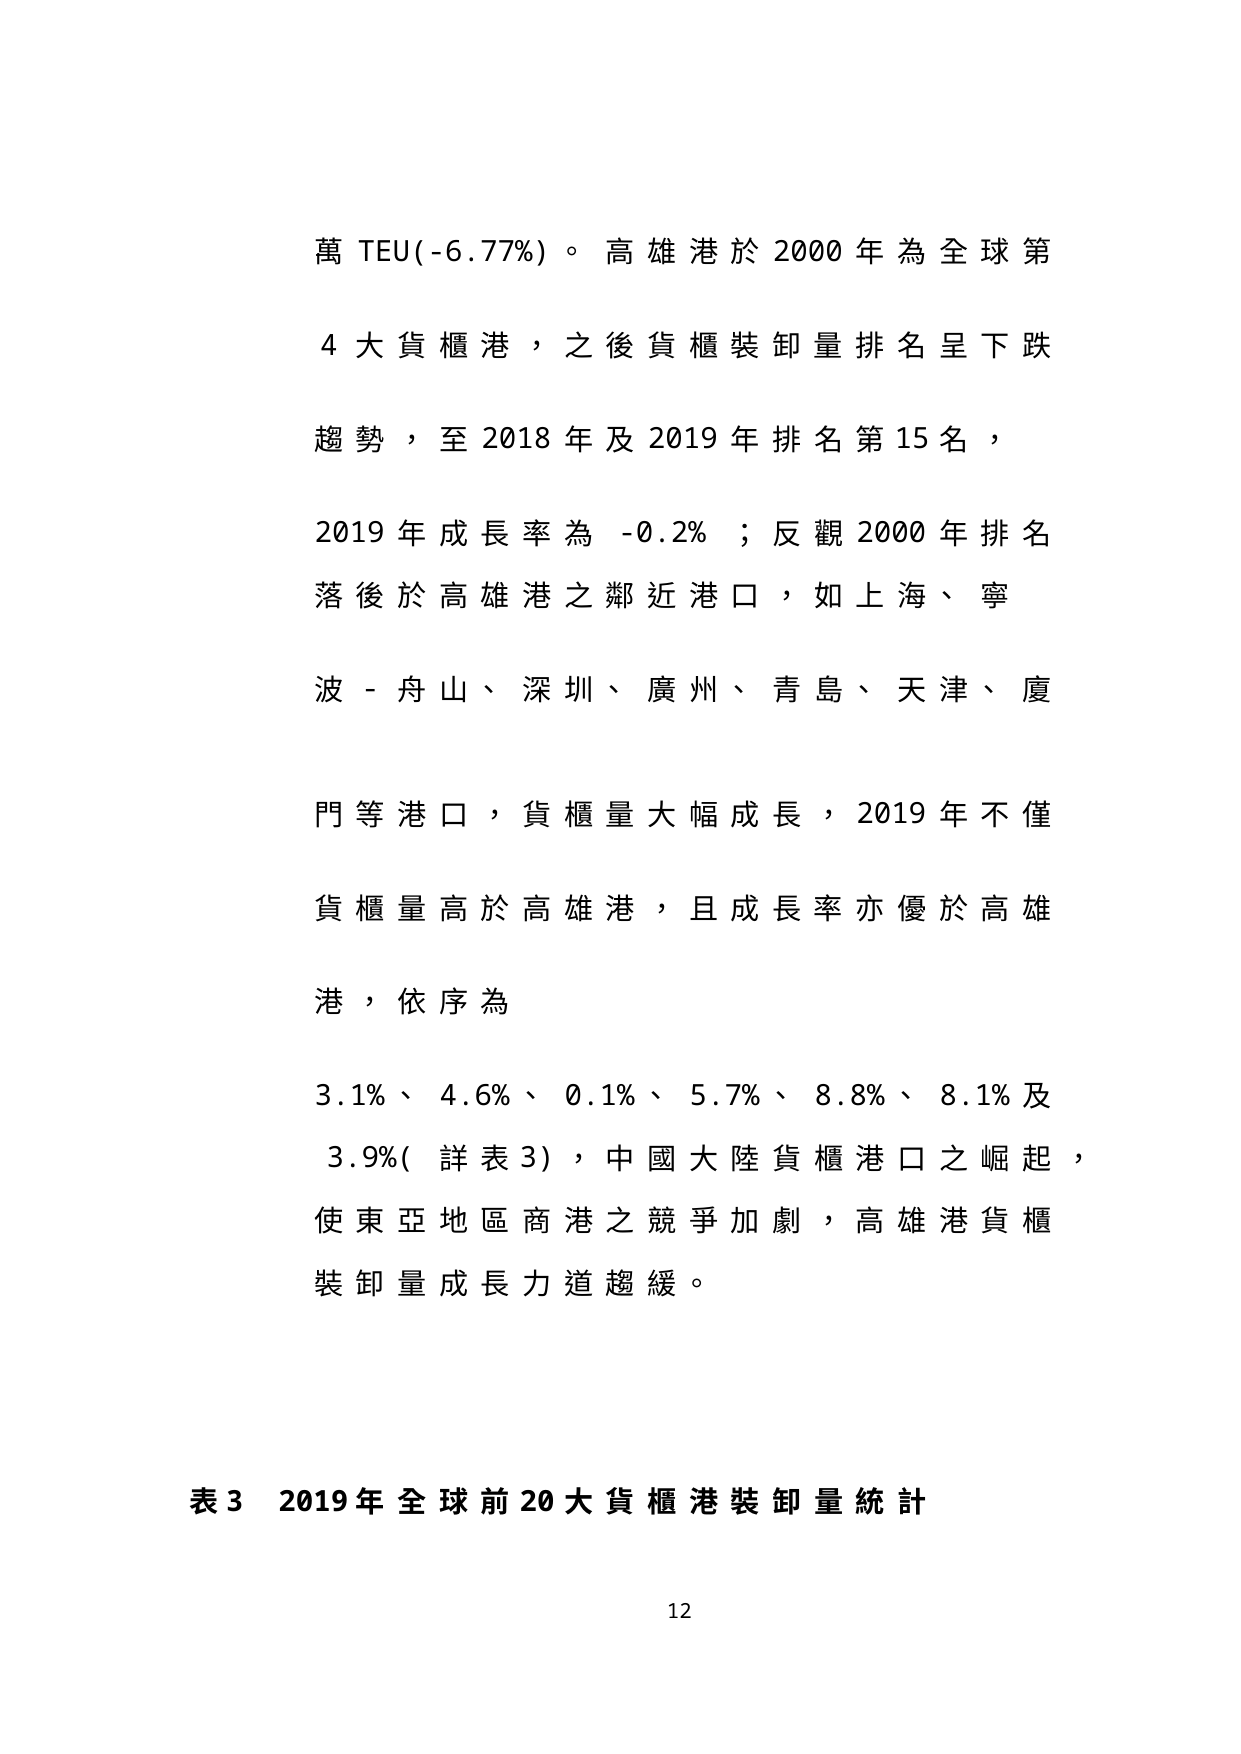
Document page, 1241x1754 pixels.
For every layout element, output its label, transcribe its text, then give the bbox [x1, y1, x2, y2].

text 高雄港貨櫃裝卸量自103年度起至108年度，已連續6年裝卸量逾千萬TEU，109年度上半年因受疫情衝擊，各國消費緊縮，加以航商為維持運價，採減班方式因應，導致艙位縮減，爰貨櫃裝卸量為484.9萬TEU(詳表2)，同比減少35.2萬TEU(-6.77%)。高雄港於2000年為全球第4大貨櫃港，之後貨櫃裝卸量排名呈下跌趨勢，至2018年及2019年排名第15名，2019年成長率為-0.2%；反觀2000年排名落後於高雄港之鄰近港口，如上海、寧波-舟山、深圳、廣州、青島、天津、廈門等港口，貨櫃量大幅成長，2019年不僅貨櫃量高於高雄港，且成長率亦優於高雄港，依序為3.1%、4.6%、0.1%、5.7%、8.8%、8.1%及3.9%(詳表3)，中國大陸貨櫃港口之崛起，使東亞地區商港之競爭加劇，高雄港貨櫃裝卸量成長力道趨緩。 [271, 177, 1058, 1302]
text 表3 2019年全球前20大貨櫃港裝卸量統計 [183, 1427, 1058, 1552]
